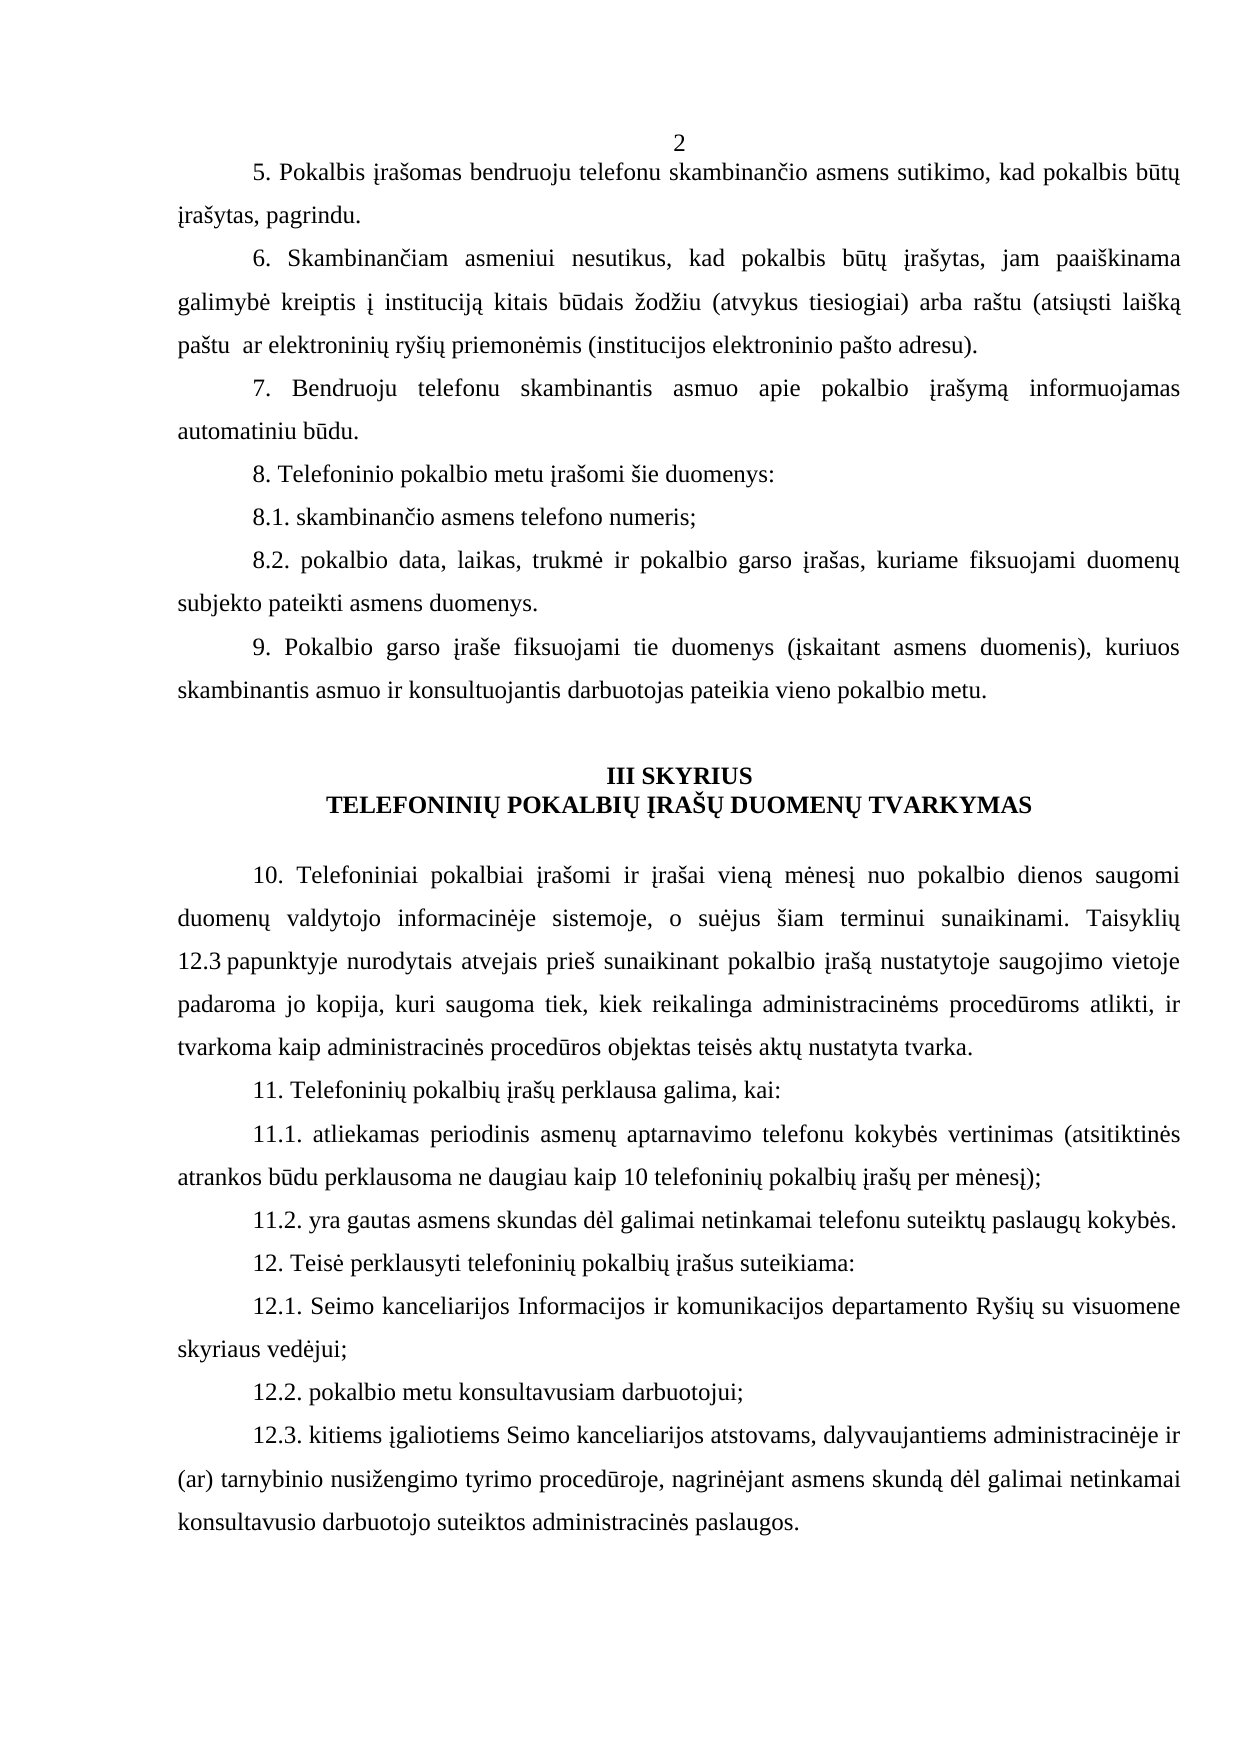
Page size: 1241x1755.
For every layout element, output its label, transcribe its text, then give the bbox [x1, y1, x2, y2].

text 12.2. pokalbio metu konsultavusiam darbuotojui; [177, 1377, 1181, 1406]
text 5. Pokalbis įrašomas bendruoju telefonu skambinančio asmens sutikimo, kad pokalbis būtų įrašytas, pagrindu. [177, 157, 1181, 229]
text 9. Pokalbio garso įraše fiksuojami tie duomenys (įskaitant asmens duomenis), kuriuos skambinantis asmuo ir konsultuojantis darbuotojas pateikia vieno pokalbio metu. [177, 632, 1181, 703]
text 12.1. Seimo kanceliarijos Informacijos ir komunikacijos departamento Ryšių su visuomene skyriaus vedėjui; [177, 1291, 1181, 1363]
text 8.2. pokalbio data, laikas, trukmė ir pokalbio garso įrašas, kuriame fiksuojami duomenų subjekto pateikti asmens duomenys. [177, 545, 1181, 617]
text 12.3. kitiems įgaliotiems Seimo kanceliarijos atstovams, dalyvaujantiems administracinėje ir (ar) tarnybinio nusižengimo tyrimo procedūroje, nagrinėjant asmens skundą dėl galimai netinkamai konsultavusio darbuotojo suteiktos administracinės paslaugos. [177, 1421, 1181, 1536]
text 11.2. yra gautas asmens skundas dėl galimai netinkamai telefonu suteiktų paslaugų kokybės. [177, 1205, 1181, 1234]
text 11. Telefoninių pokalbių įrašų perklausa galima, kai: [177, 1076, 1181, 1104]
text 8. Telefoninio pokalbio metu įrašomi šie duomenys: [177, 459, 1181, 488]
text 10. Telefoniniai pokalbiai įrašomi ir įrašai vieną mėnesį nuo pokalbio dienos saugomi duomenų valdytojo informacinėje sistemoje, o suėjus šiam terminui sunaikinami. Taisyklių 12.3 papunktyje nurodytais atvejais prieš sunaikinant pokalbio įrašą nustatytoje saugojimo vietoje padaroma jo kopija, kuri saugoma tiek, kiek reikalinga administracinėms procedūroms atlikti, ir tvarkoma kaip administracinės procedūros objektas teisės aktų nustatyta tvarka. [177, 860, 1181, 1061]
text 8.1. skambinančio asmens telefono numeris; [177, 502, 1181, 531]
text 11.1. atliekamas periodinis asmenų aptarnavimo telefonu kokybės vertinimas (atsitiktinės atrankos būdu perklausoma ne daugiau kaip 10 telefoninių pokalbių įrašų per mėnesį); [177, 1119, 1181, 1191]
text III SKYRIUS [177, 761, 1181, 790]
text 6. Skambinančiam asmeniui nesutikus, kad pokalbis būtų įrašytas, jam paaiškinama galimybė kreiptis į instituciją kitais būdais žodžiu (atvykus tiesiogiai) arba raštu (atsiųsti laišką paštu ar elektroninių ryšių priemonėmis (institucijos elektroninio pašto adresu). [177, 243, 1181, 358]
text TELEFONINIŲ POKALBIŲ ĮRAŠŲ DUOMENŲ TVARKYMAS [177, 790, 1181, 818]
text 12. Teisė perklausyti telefoninių pokalbių įrašus suteikiama: [177, 1248, 1181, 1277]
text 7. Bendruoju telefonu skambinantis asmuo apie pokalbio įrašymą informuojamas automatiniu būdu. [177, 373, 1181, 445]
